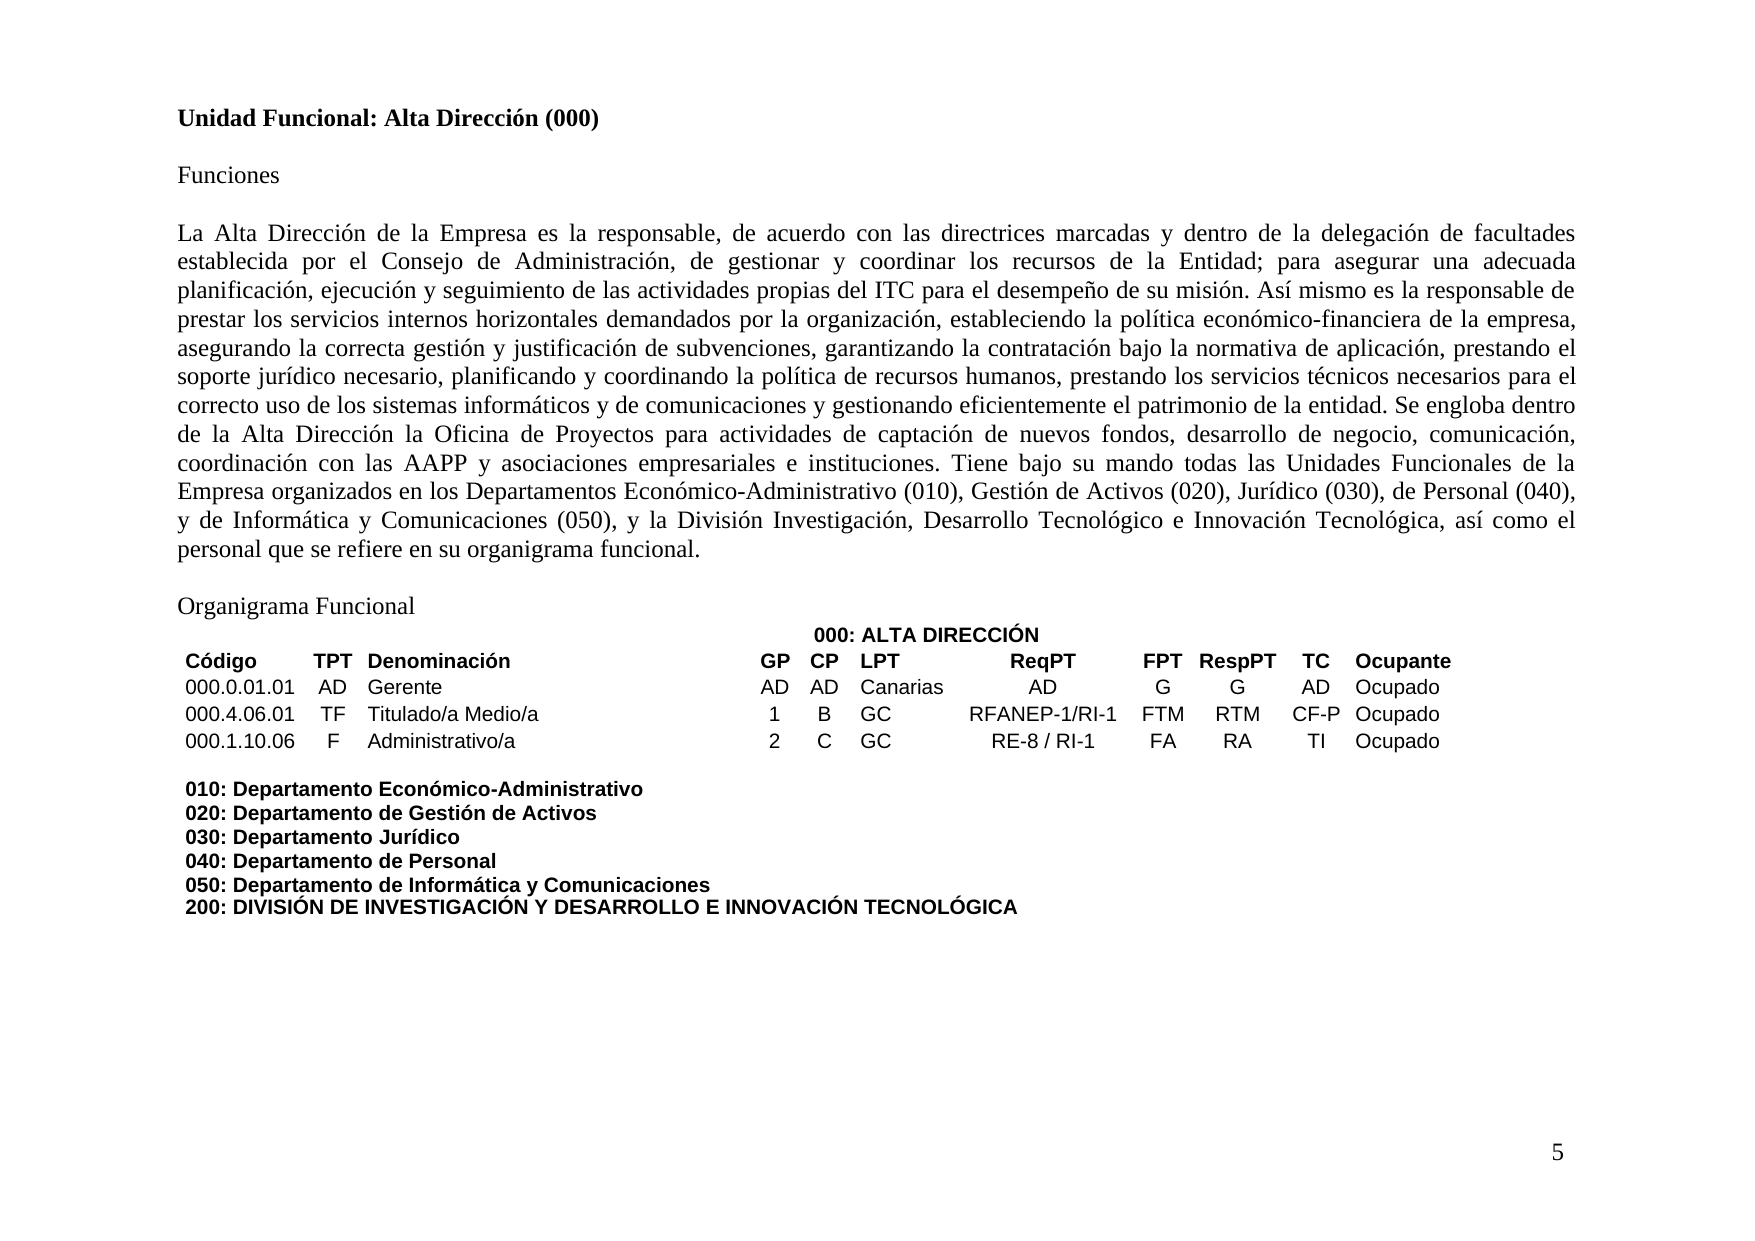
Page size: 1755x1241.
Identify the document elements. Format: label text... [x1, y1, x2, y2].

table_cell GC [850, 701, 956, 728]
table_cell 2 [649, 728, 800, 765]
table_cell Ocupante [1348, 649, 1473, 675]
table_cell AD [956, 675, 1129, 701]
table_cell 010: Departamento Económico-Administrativo 020: Departamento de Gestión de Activos 030: Departamento Jurídico 040: Departamento de Personal 050: Departamento de Informática y Comunicaciones 200: DIVISIÓN DE INVESTIGACIÓN Y DESARROLLO E INNOVACIÓN TECNOLÓGICA [164, 765, 1129, 921]
table_cell [1348, 765, 1473, 921]
table_cell GP [649, 649, 800, 675]
table_cell RespPT [1192, 649, 1284, 675]
table_cell Gerente [360, 675, 649, 701]
table_cell [1130, 765, 1192, 921]
table_header 000: ALTA DIRECCIÓN [164, 624, 1473, 648]
text Organigrama Funcional [177, 591, 1650, 620]
table_cell GC [850, 728, 956, 765]
table_cell ReqPT [956, 649, 1129, 675]
table_cell 1 [649, 701, 800, 728]
table_cell 000.4.06.01 [164, 701, 304, 728]
table_cell Canarias [850, 675, 956, 701]
text La Alta Dirección de la Empresa es la responsable, de acuerdo con las directrices marcadas y dentro de la delegación de facultades establecida por el Consejo de Administración, de gestionar y coordinar los recursos de la Entidad; para asegurar una adecuada planificación, ejecución y seguimiento de las actividades propias del ITC para el desempeño de su misión. Así mismo es la responsable de prestar los servicios internos horizontales demandados por la organización, estableciendo la política económico-financiera de la empresa, asegurando la correcta gestión y justificación de subvenciones, garantizando la contratación bajo la normativa de aplicación, prestando el soporte jurídico necesario, planificando y coordinando la política de recursos humanos, prestando los servicios técnicos necesarios para el correcto uso de los sistemas informáticos y de comunicaciones y gestionando eficientemente el patrimonio de la entidad. Se engloba dentro de la Alta Dirección la Oficina de Proyectos para actividades de captación de nuevos fondos, desarrollo de negocio, comunicación, coordinación con las AAPP y asociaciones empresariales e instituciones. Tiene bajo su mando todas las Unidades Funcionales de la Empresa organizados en los Departamentos Económico-Administrativo (010), Gestión de Activos (020), Jurídico (030), de Personal (040), y de Informática y Comunicaciones (050), y la División Investigación, Desarrollo Tecnológico e Innovación Tecnológica, así como el personal que se refiere en su organigrama funcional. [177, 218, 1577, 563]
table_cell B [800, 701, 850, 728]
table_cell 000.0.01.01 [164, 675, 304, 701]
table_cell C [800, 728, 850, 765]
table_cell AD [1284, 675, 1348, 701]
table_cell FPT [1130, 649, 1192, 675]
table_cell 000.1.10.06 [164, 728, 304, 765]
table_cell TI [1284, 728, 1348, 765]
text Funciones [177, 160, 1650, 189]
table_cell FA [1130, 728, 1192, 765]
table_cell Ocupado [1348, 701, 1473, 728]
table_cell [1284, 765, 1348, 921]
table_cell RA [1192, 728, 1284, 765]
table_cell G [1192, 675, 1284, 701]
table_cell Código [164, 649, 304, 675]
table_cell Denominación [360, 649, 649, 675]
table_cell RFANEP-1/RI-1 [956, 701, 1129, 728]
table_cell Ocupado [1348, 675, 1473, 701]
table_cell RE-8 / RI-1 [956, 728, 1129, 765]
table_cell F [304, 728, 360, 765]
table_cell AD [800, 675, 850, 701]
table_cell LPT [850, 649, 956, 675]
table_cell Ocupado [1348, 728, 1473, 765]
table_cell CF-P [1284, 701, 1348, 728]
table_cell TC [1284, 649, 1348, 675]
table_cell Administrativo/a [360, 728, 649, 765]
table_cell RTM [1192, 701, 1284, 728]
table_cell CP [800, 649, 850, 675]
table_cell AD [304, 675, 360, 701]
table_cell Titulado/a Medio/a [360, 701, 649, 728]
table_cell AD [649, 675, 800, 701]
table_cell G [1130, 675, 1192, 701]
table_cell TPT [304, 649, 360, 675]
table_cell FTM [1130, 701, 1192, 728]
table_cell [1192, 765, 1284, 921]
table_cell TF [304, 701, 360, 728]
subtitle Unidad Funcional: Alta Dirección (000) [177, 103, 1650, 131]
